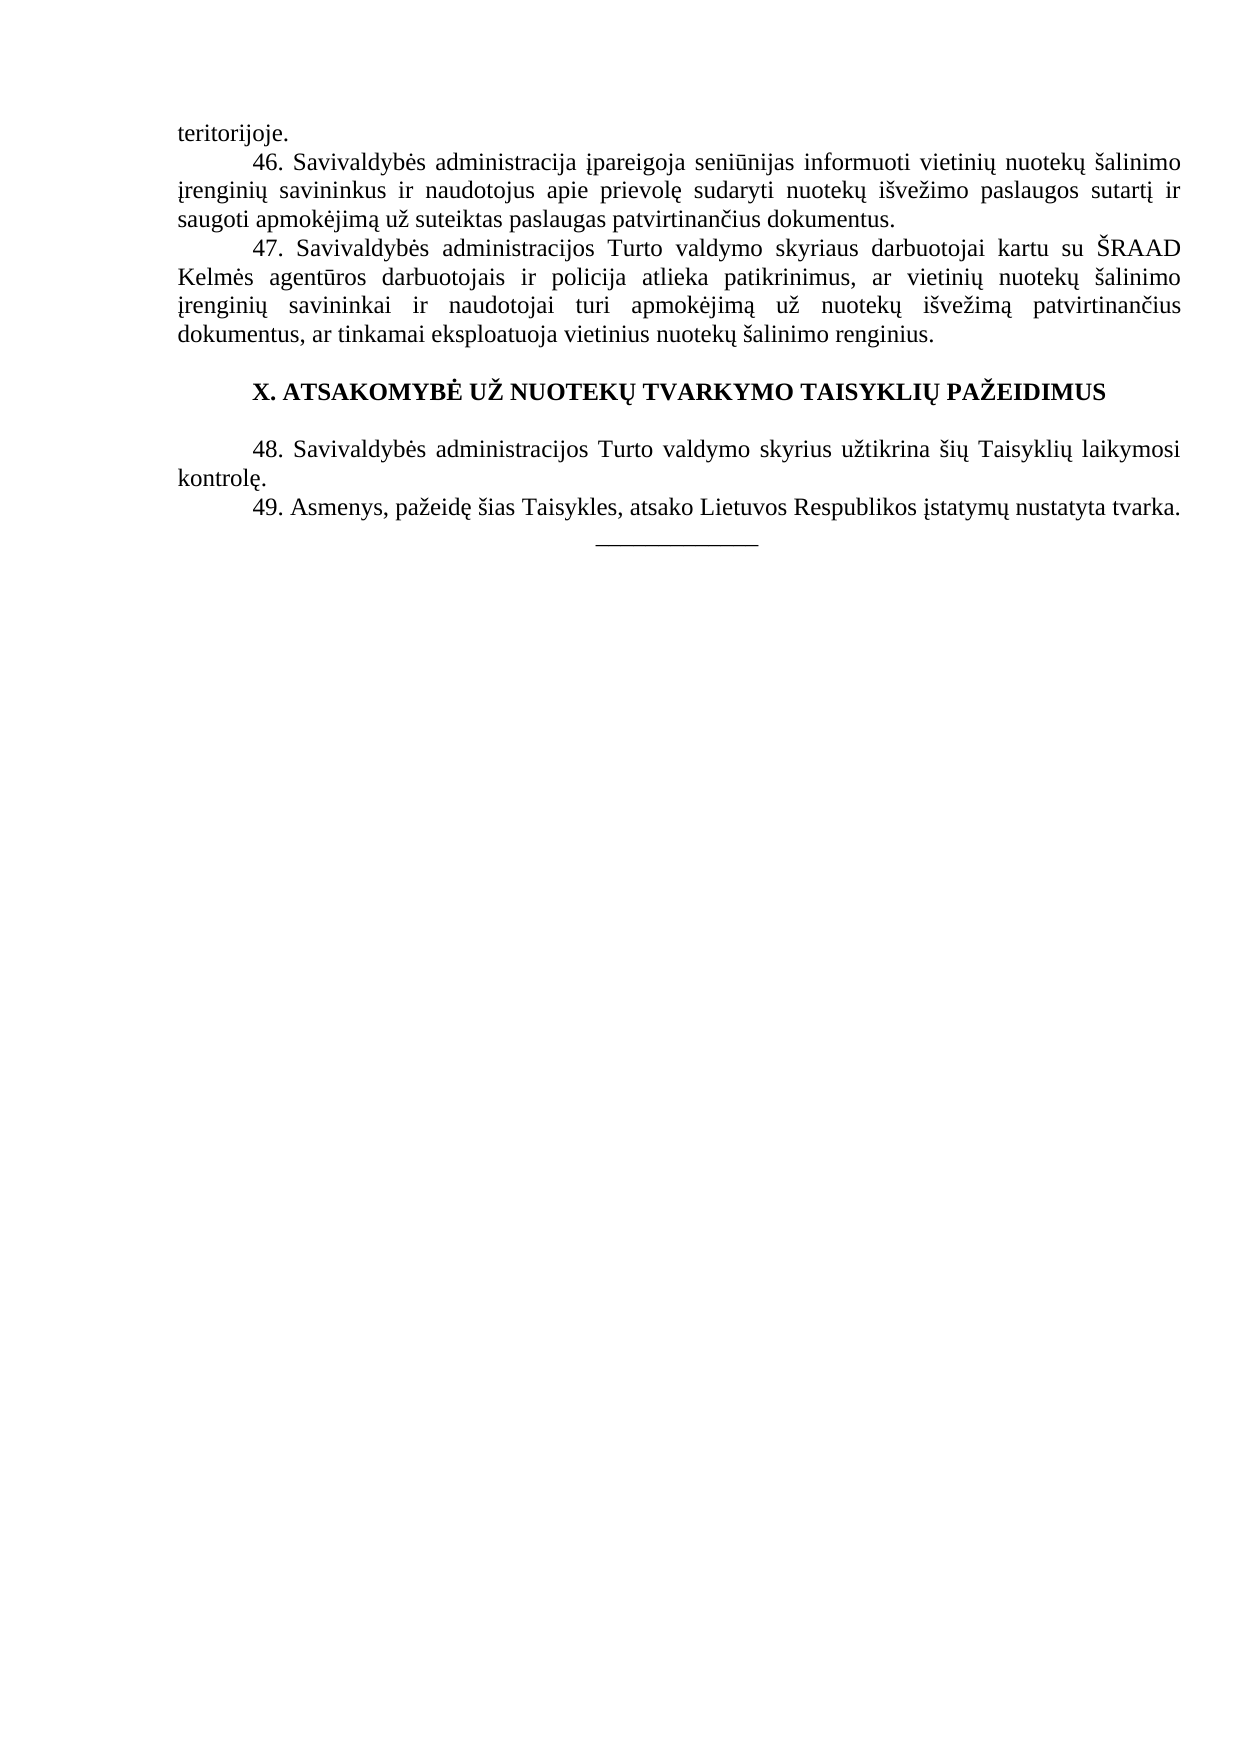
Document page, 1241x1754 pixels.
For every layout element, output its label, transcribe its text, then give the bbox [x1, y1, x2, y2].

text teritorijoje. [177, 118, 1181, 147]
text 47. Savivaldybės administracijos Turto valdymo skyriaus darbuotojai kartu su ŠRAAD Kelmės agentūros darbuotojais ir policija atlieka patikrinimus, ar vietinių nuotekų šalinimo įrenginių savininkai ir naudotojai turi apmokėjimą už nuotekų išvežimą patvirtinančius dokumentus, ar tinkamai eksploatuoja vietinius nuotekų šalinimo renginius. [177, 233, 1181, 348]
text 49. Asmenys, pažeidę šias Taisykles, atsako Lietuvos Respublikos įstatymų nustatyta tvarka. [177, 492, 1181, 521]
text _____________ [177, 521, 1176, 549]
text 46. Savivaldybės administracija įpareigoja seniūnijas informuoti vietinių nuotekų šalinimo įrenginių savininkus ir naudotojus apie prievolę sudaryti nuotekų išvežimo paslaugos sutartį ir saugoti apmokėjimą už suteiktas paslaugas patvirtinančius dokumentus. [177, 147, 1181, 233]
text 48. Savivaldybės administracijos Turto valdymo skyrius užtikrina šių Taisyklių laikymosi kontrolę. [177, 434, 1181, 492]
text X. ATSAKOMYBĖ UŽ NUOTEKŲ TVARKYMO TAISYKLIŲ PAŽEIDIMUS [177, 377, 1181, 406]
